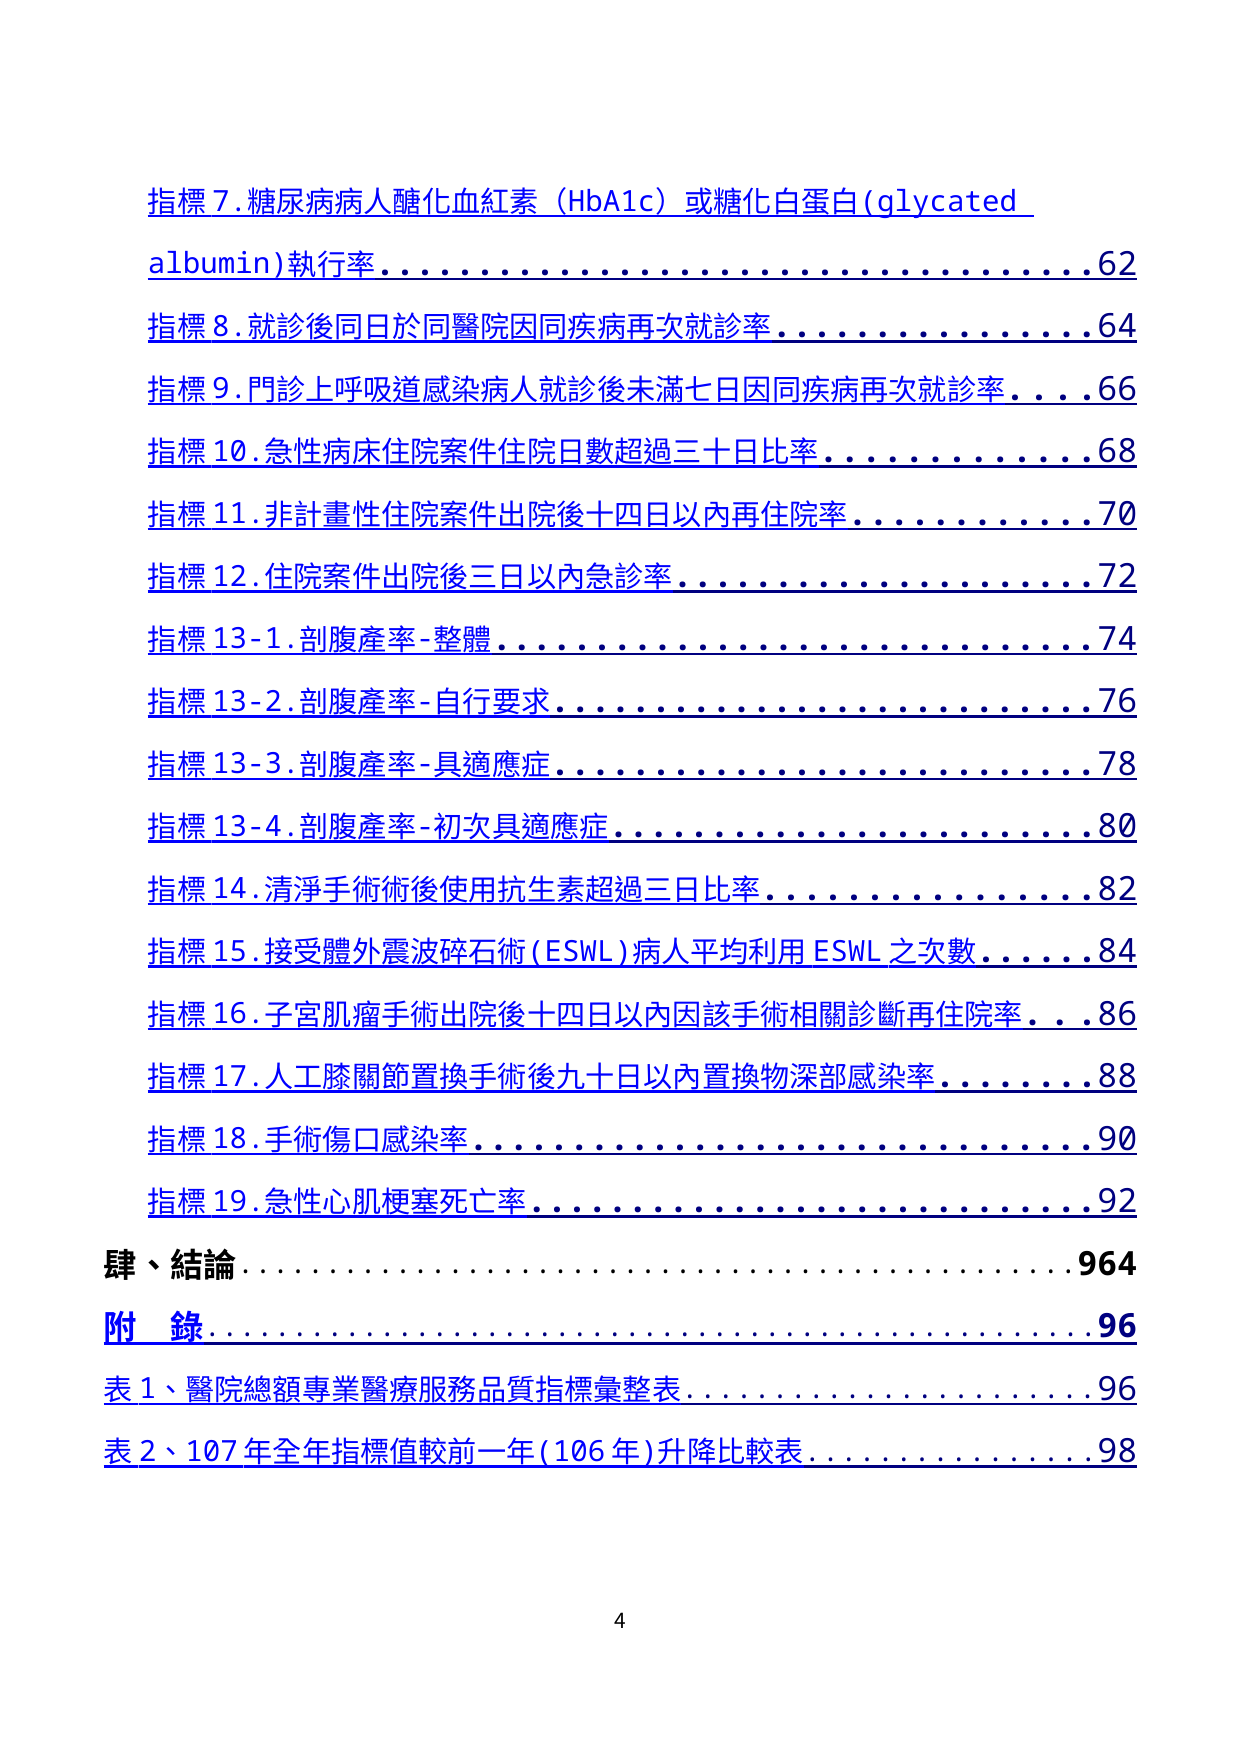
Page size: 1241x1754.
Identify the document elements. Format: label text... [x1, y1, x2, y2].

text 指標15.接受體外震波碎石術(ESWL)病人平均利用ESWL之次數 84 [148, 908, 1152, 971]
text 指標11.非計畫性住院案件出院後十四日以內再住院率 70 [148, 471, 1152, 533]
text 附 錄 96 [103, 1283, 1152, 1346]
text 肆、結論 964 [103, 1221, 1152, 1283]
text 指標12.住院案件出院後三日以內急診率 72 [148, 533, 1152, 596]
text 指標13-3.剖腹產率-具適應症 78 [148, 721, 1152, 783]
text 表1、醫院總額專業醫療服務品質指標彙整表 96 [103, 1346, 1152, 1408]
text 指標9.門診上呼吸道感染病人就診後未滿七日因同疾病再次就診率 66 [148, 346, 1152, 408]
text 指標13-2.剖腹產率-自行要求 76 [148, 658, 1152, 721]
text 指標10.急性病床住院案件住院日數超過三十日比率 68 [148, 408, 1152, 471]
text 指標17.人工膝關節置換手術後九十日以內置換物深部感染率 88 [148, 1033, 1152, 1096]
text 指標7.糖尿病病人醣化血紅素（HbA1c）或糖化白蛋白(glycated albumin)執行率 62 [148, 158, 1152, 283]
text 指標14.清淨手術術後使用抗生素超過三日比率 82 [148, 846, 1152, 908]
text 指標8.就診後同日於同醫院因同疾病再次就診率 64 [148, 283, 1152, 346]
text 指標16.子宮肌瘤手術出院後十四日以內因該手術相關診斷再住院率 86 [148, 971, 1152, 1033]
text 表2、107年全年指標值較前一年(106年)升降比較表 98 [103, 1408, 1152, 1471]
text 指標13-4.剖腹產率-初次具適應症 80 [148, 783, 1152, 846]
text 指標18.手術傷口感染率 90 [148, 1096, 1152, 1158]
text 指標13-1.剖腹產率-整體 74 [148, 596, 1152, 658]
text 指標19.急性心肌梗塞死亡率 92 [148, 1158, 1152, 1221]
